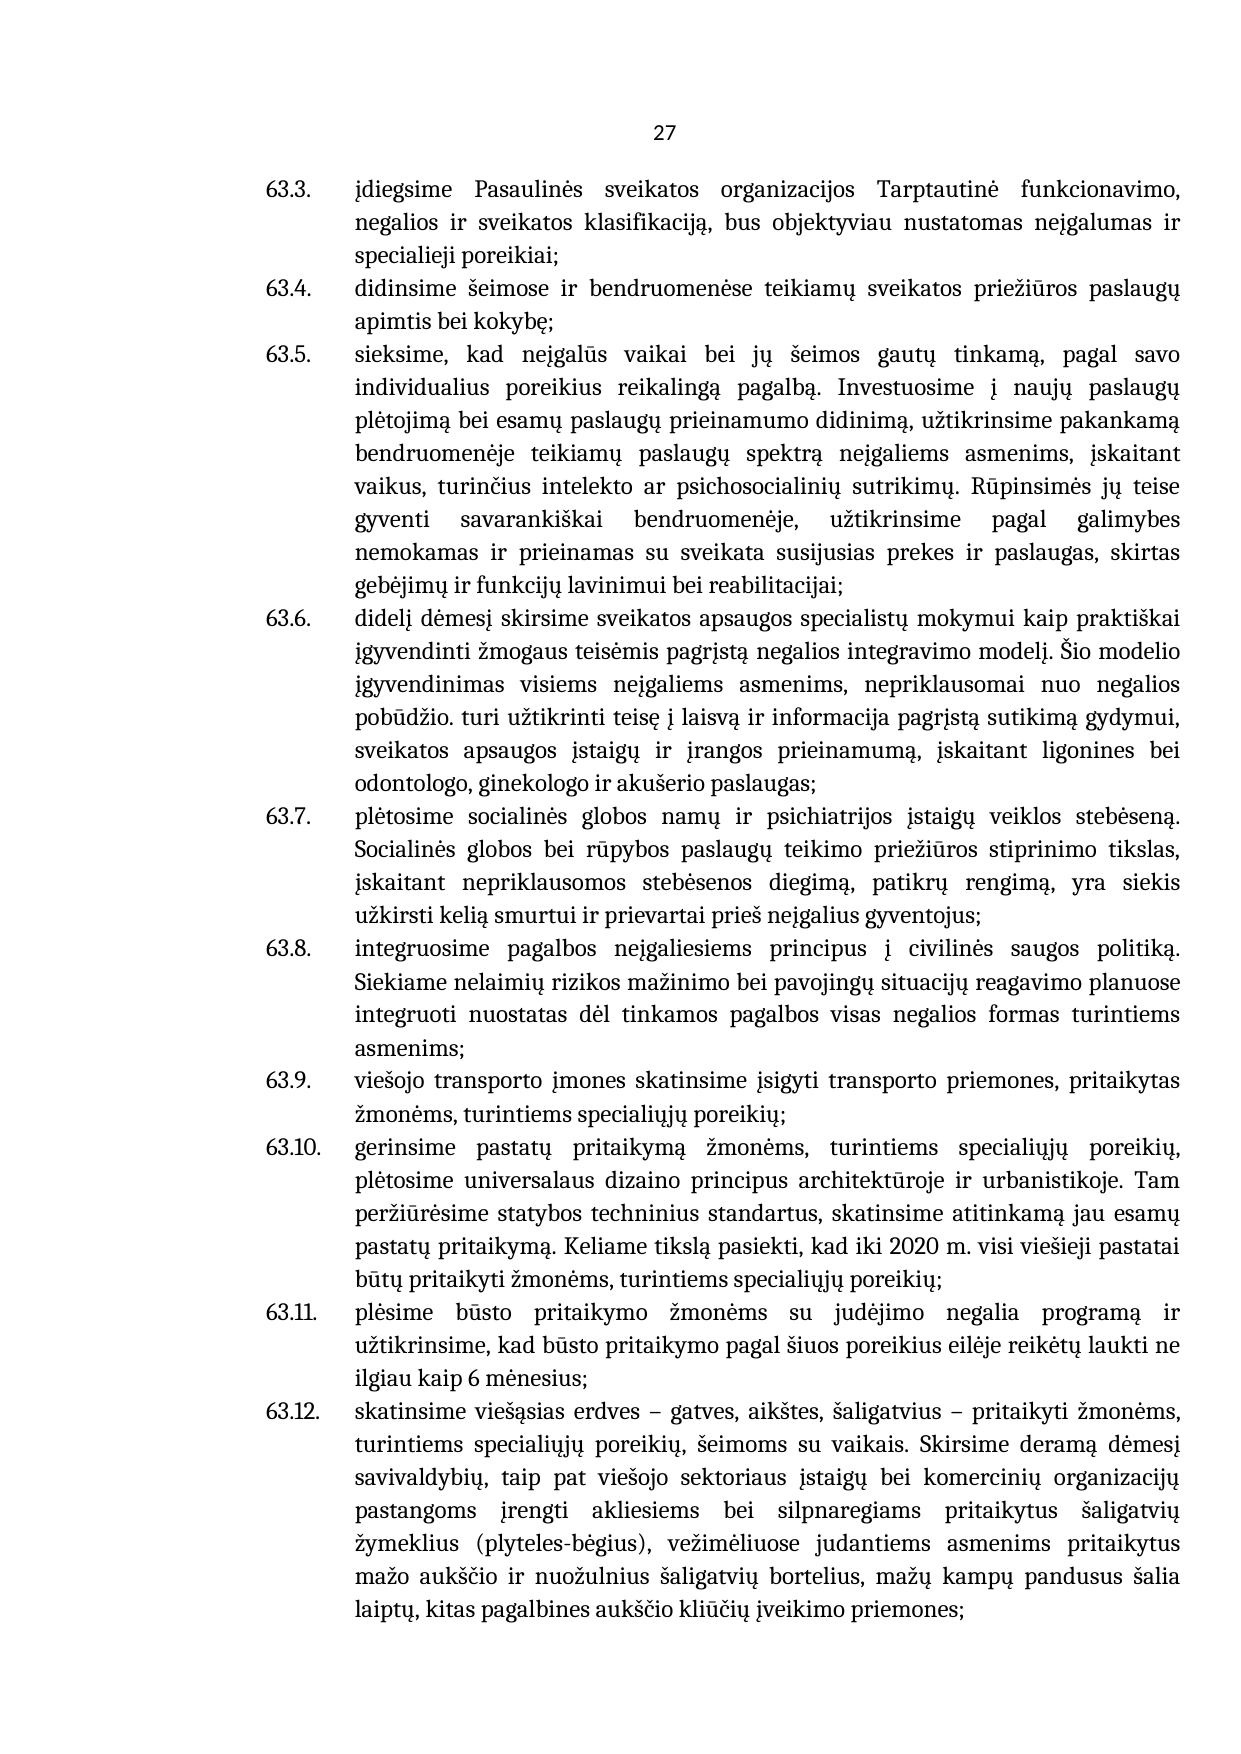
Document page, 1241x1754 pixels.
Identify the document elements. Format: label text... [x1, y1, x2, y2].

text 63.11. plėsime būsto pritaikymo žmonėms su judėjimo negalia programą ir užtikrinsime, kad būsto pritaikymo pagal šiuos poreikius eilėje reikėtų laukti ne ilgiau kaip 6 mėnesius; [266, 1298, 1181, 1392]
text 63.9. viešojo transporto įmones skatinsime įsigyti transporto priemones, pritaikytas žmonėms, turintiems specialiųjų poreikių; [266, 1066, 1181, 1128]
text 63.8. integruosime pagalbos neįgaliesiems principus į civilinės saugos politiką. Siekiame nelaimių rizikos mažinimo bei pavojingų situacijų reagavimo planuose integruoti nuostatas dėl tinkamos pagalbos visas negalios formas turintiems asmenims; [266, 934, 1181, 1062]
text 63.5. sieksime, kad neįgalūs vaikai bei jų šeimos gautų tinkamą, pagal savo individualius poreikius reikalingą pagalbą. Investuosime į naujų paslaugų plėtojimą bei esamų paslaugų prieinamumo didinimą, užtikrinsime pakankamą bendruomenėje teikiamų paslaugų spektrą neįgaliems asmenims, įskaitant vaikus, turinčius intelekto ar psichosocialinių sutrikimų. Rūpinsimės jų teise gyventi savarankiškai bendruomenėje, užtikrinsime pagal galimybes nemokamas ir prieinamas su sveikata susijusias prekes ir paslaugas, skirtas gebėjimų ir funkcijų lavinimui bei reabilitacijai; [266, 340, 1181, 600]
text 63.6. didelį dėmesį skirsime sveikatos apsaugos specialistų mokymui kaip praktiškai įgyvendinti žmogaus teisėmis pagrįstą negalios integravimo modelį. Šio modelio įgyvendinimas visiems neįgaliems asmenims, nepriklausomai nuo negalios pobūdžio. turi užtikrinti teisę į laisvą ir informacija pagrįstą sutikimą gydymui, sveikatos apsaugos įstaigų ir įrangos prieinamumą, įskaitant ligonines bei odontologo, ginekologo ir akušerio paslaugas; [266, 604, 1181, 798]
text 63.12. skatinsime viešąsias erdves – gatves, aikštes, šaligatvius – pritaikyti žmonėms, turintiems specialiųjų poreikių, šeimoms su vaikais. Skirsime deramą dėmesį savivaldybių, taip pat viešojo sektoriaus įstaigų bei komercinių organizacijų pastangoms įrengti akliesiems bei silpnaregiams pritaikytus šaligatvių žymeklius (plyteles-bėgius), vežimėliuose judantiems asmenims pritaikytus mažo aukščio ir nuožulnius šaligatvių bortelius, mažų kampų pandusus šalia laiptų, kitas pagalbines aukščio kliūčių įveikimo priemones; [266, 1397, 1181, 1623]
text 63.4. didinsime šeimose ir bendruomenėse teikiamų sveikatos priežiūros paslaugų apimtis bei kokybę; [266, 274, 1181, 336]
text 63.3. įdiegsime Pasaulinės sveikatos organizacijos Tarptautinė funkcionavimo, negalios ir sveikatos klasifikaciją, bus objektyviau nustatomas neįgalumas ir specialieji poreikiai; [266, 175, 1181, 270]
text 63.7. plėtosime socialinės globos namų ir psichiatrijos įstaigų veiklos stebėseną. Socialinės globos bei rūpybos paslaugų teikimo priežiūros stiprinimo tikslas, įskaitant nepriklausomos stebėsenos diegimą, patikrų rengimą, yra siekis užkirsti kelią smurtui ir prievartai prieš neįgalius gyventojus; [266, 802, 1181, 930]
text 63.10. gerinsime pastatų pritaikymą žmonėms, turintiems specialiųjų poreikių, plėtosime universalaus dizaino principus architektūroje ir urbanistikoje. Tam peržiūrėsime statybos techninius standartus, skatinsime atitinkamą jau esamų pastatų pritaikymą. Keliame tikslą pasiekti, kad iki 2020 m. visi viešieji pastatai būtų pritaikyti žmonėms, turintiems specialiųjų poreikių; [266, 1132, 1181, 1293]
